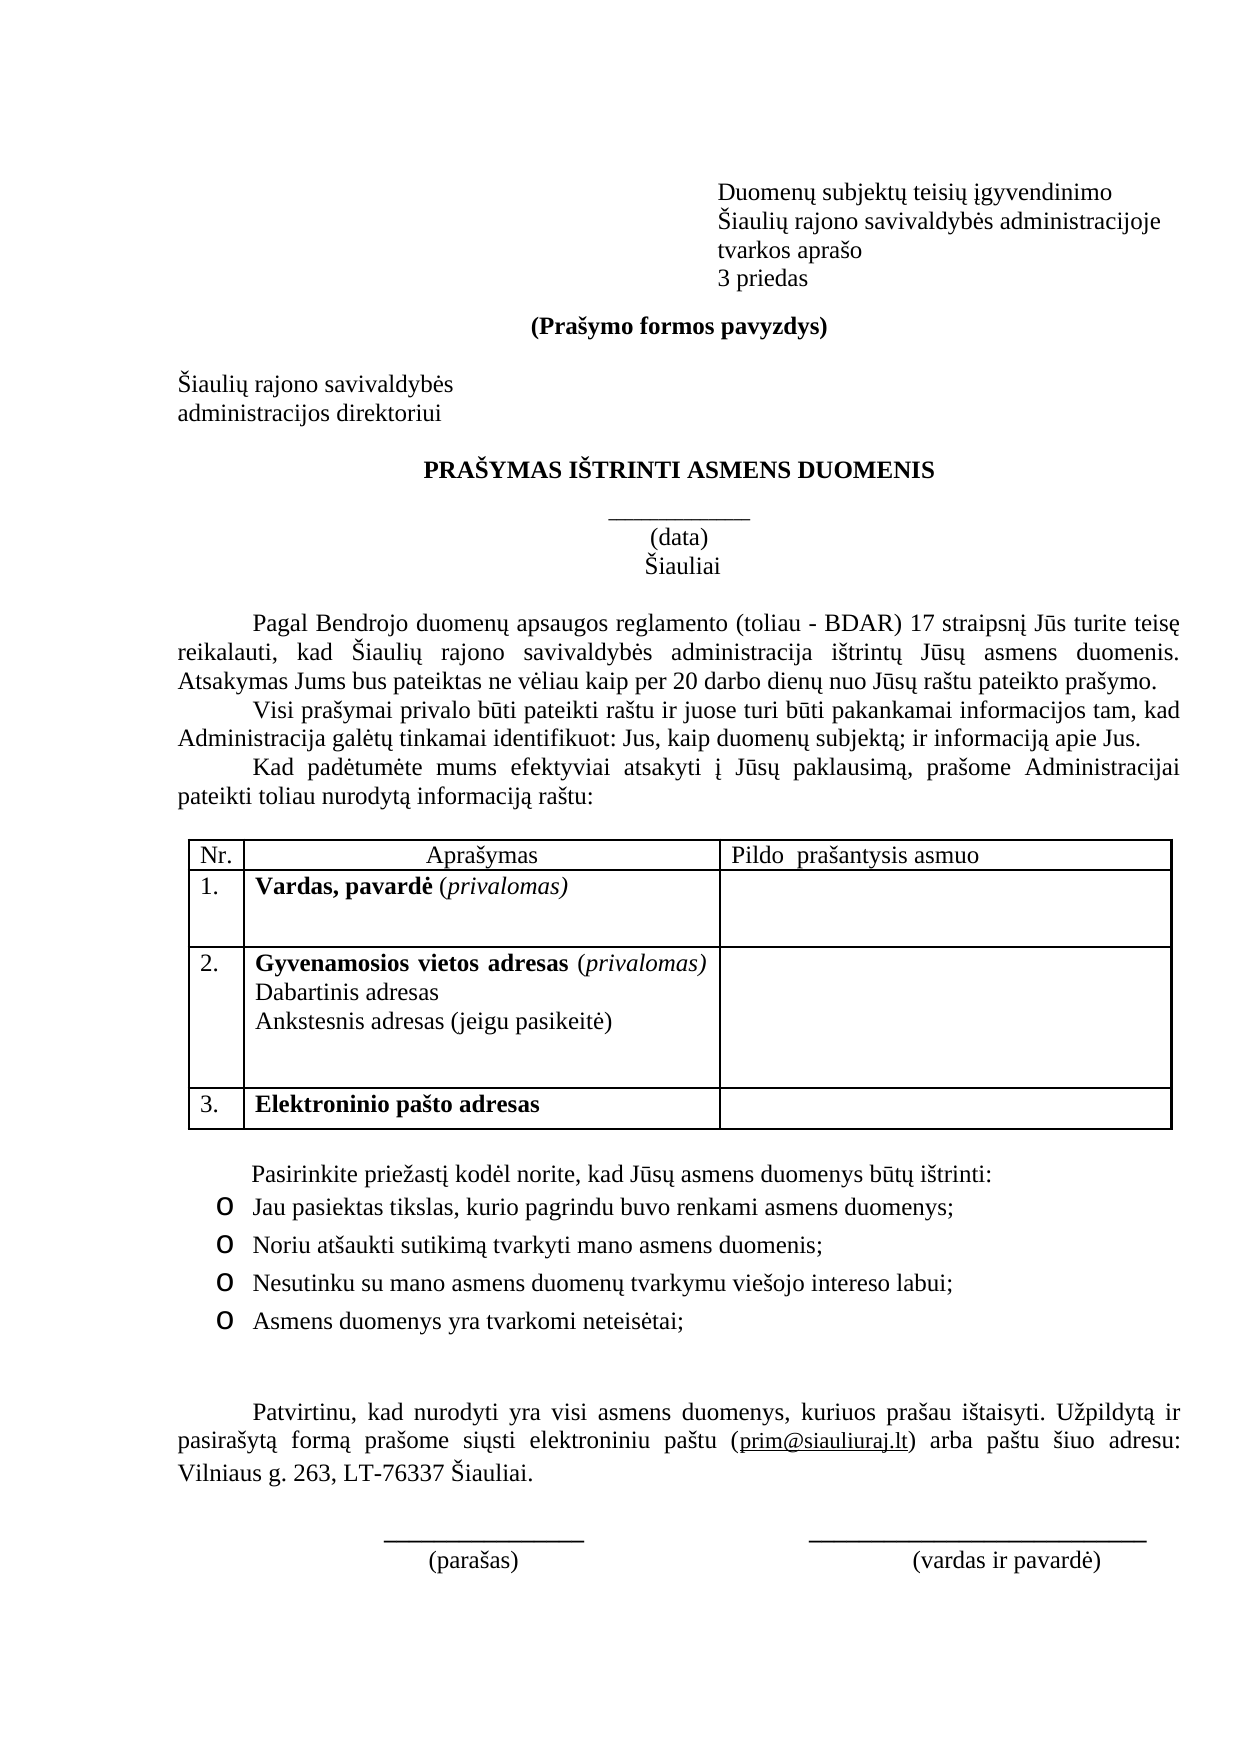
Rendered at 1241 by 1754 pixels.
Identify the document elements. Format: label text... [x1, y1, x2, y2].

table_cell Gyvenamosios vietos adresas (privalomas) Dabartinis adresas Ankstesnis adresas (jeigu pasikeitė) [245, 948, 719, 1087]
table_cell [721, 948, 1170, 1087]
text Kad padėtumėte mums efektyviai atsakyti į Jūsų paklausimą, prašome Administracijai pateikti toliau nurodytą informaciją raštu: [177, 752, 1181, 810]
text Duomenų subjektų teisių įgyvendinimo Šiaulių rajono savivaldybės administracijoje tvarkos aprašo [717, 177, 1181, 263]
text o Nesutinku su mano asmens duomenų tvarkymu viešojo intereso labui; [215, 1263, 1181, 1301]
text Pagal Bendrojo duomenų apsaugos reglamento (toliau - BDAR) 17 straipsnį Jūs turite teisę reikalauti, kad Šiaulių rajono savivaldybės administracija ištrintų Jūsų asmens duomenis. Atsakymas Jums bus pateiktas ne vėliau kaip per 20 darbo dienų nuo Jūsų raštu pateikto prašymo. [177, 608, 1181, 695]
text ________________ ___________________________ [177, 1516, 1181, 1545]
text Šiauliai [177, 551, 1181, 580]
text o Jau pasiektas tikslas, kurio pagrindu buvo renkami asmens duomenys; [215, 1188, 1181, 1226]
text o Asmens duomenys yra tvarkomi neteisėtai; [215, 1301, 1181, 1339]
table_cell [721, 871, 1170, 946]
table_cell 2. [190, 948, 243, 1087]
text administracijos direktoriui [177, 398, 1181, 426]
table_cell 1. [190, 871, 243, 946]
text 3 priedas [717, 263, 1181, 292]
table_header Aprašymas [245, 841, 719, 869]
text (Prašymo formos pavyzdys) [177, 311, 1181, 340]
text Visi prašymai privalo būti pateikti raštu ir juose turi būti pakankamai informacijos tam, kad Administracija galėtų tinkamai identifikuot: Jus, kaip duomenų subjektą; ir informaciją apie Jus. [177, 695, 1181, 752]
text (data) [177, 522, 1181, 551]
text Patvirtinu, kad nurodyti yra visi asmens duomenys, kuriuos prašau ištaisyti. Užpildytą ir pasirašytą formą prašome siųsti elektroniniu paštu (prim@siauliuraj.lt) arba paštu šiuo adresu: Vilniaus g. 263, LT-76337 Šiauliai. [177, 1397, 1181, 1488]
table_header Nr. [190, 841, 243, 869]
table_cell Elektroninio pašto adresas [245, 1089, 719, 1128]
text PRAŠYMAS IŠTRINTI ASMENS DUOMENIS [177, 455, 1181, 484]
table_header Pildo prašantysis asmuo [721, 841, 1170, 869]
text o Noriu atšaukti sutikimą tvarkyti mano asmens duomenis; [215, 1226, 1181, 1263]
table_cell 3. [190, 1089, 243, 1128]
text (parašas) (vardas ir pavardė) [177, 1545, 1181, 1574]
text _________________ [177, 503, 1181, 522]
table_cell [721, 1089, 1170, 1128]
text Pasirinkite priežastį kodėl norite, kad Jūsų asmens duomenys būtų ištrinti: [177, 1159, 1181, 1188]
table_cell Vardas, pavardė (privalomas) [245, 871, 719, 946]
text Šiaulių rajono savivaldybės [177, 369, 1181, 398]
